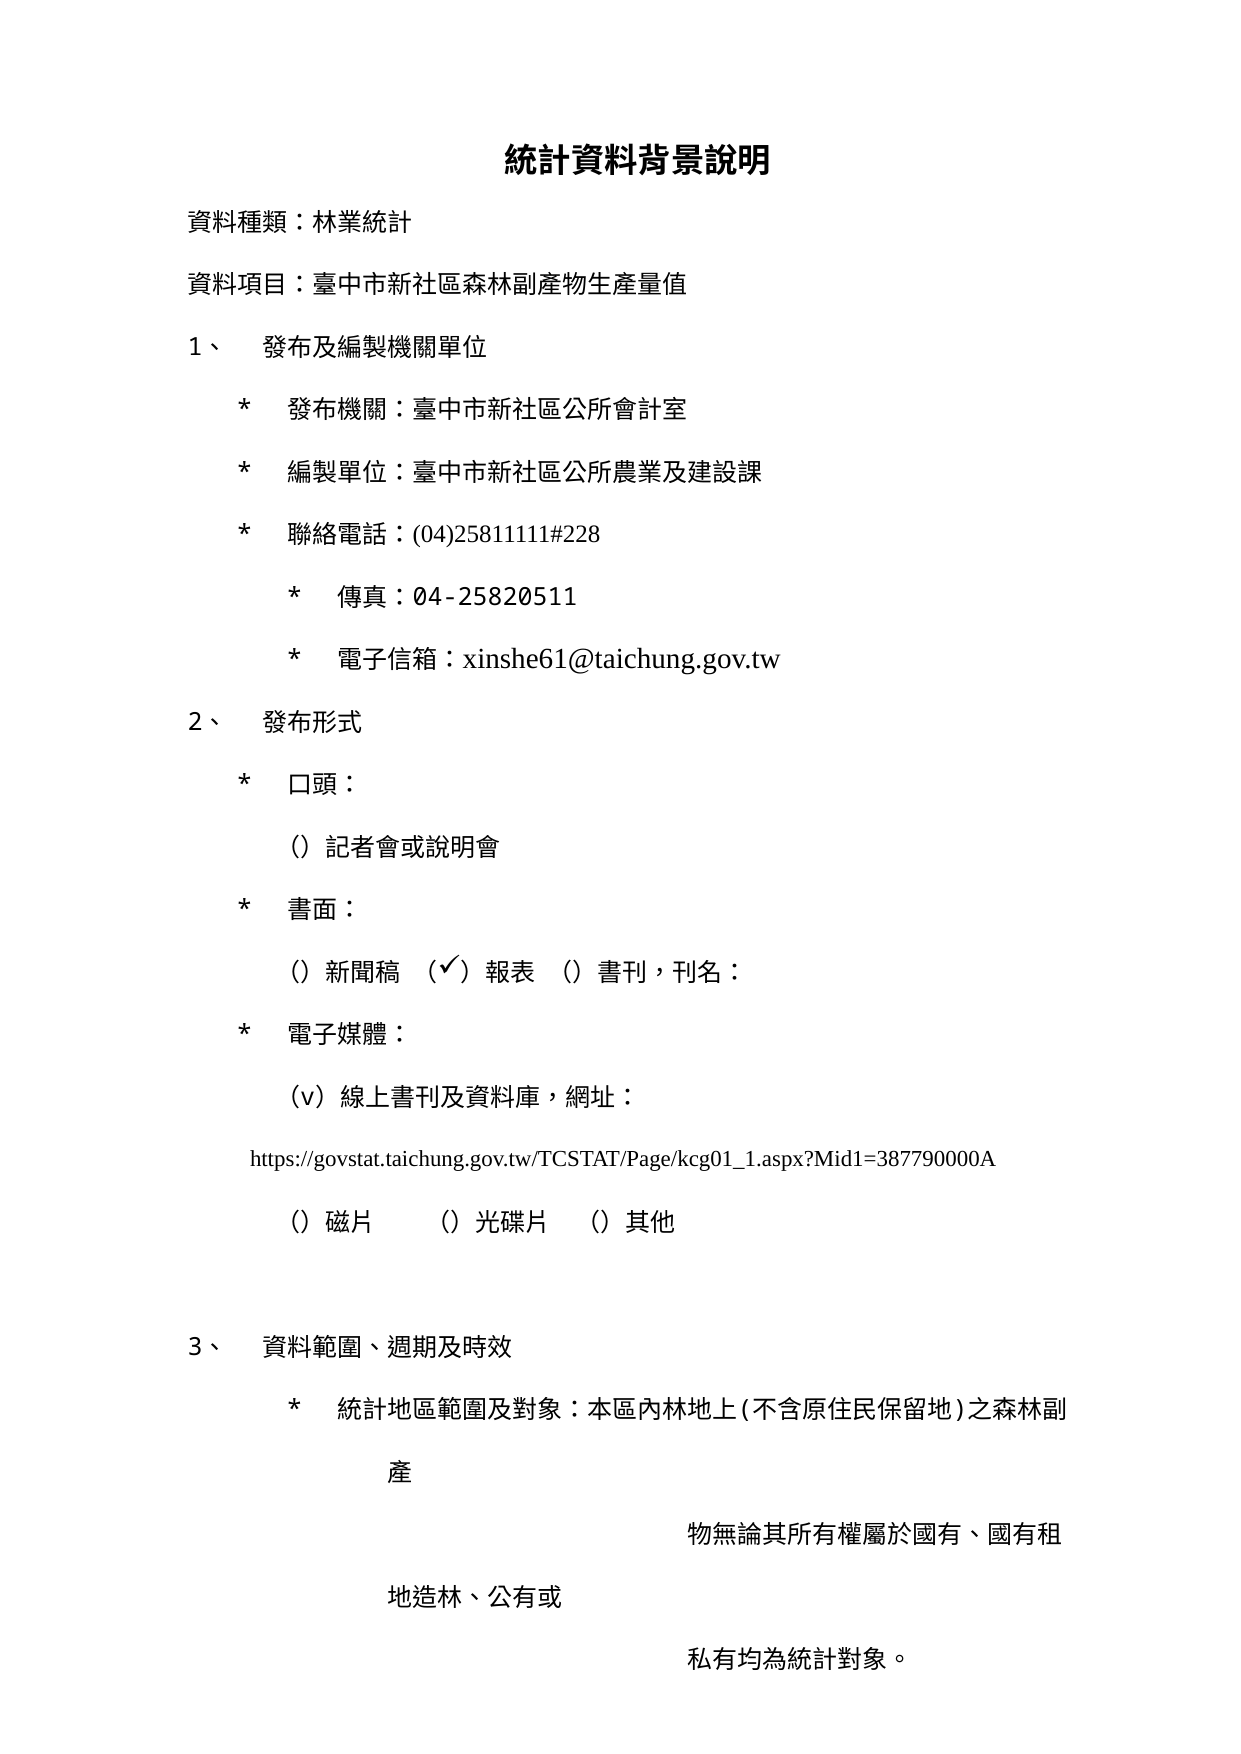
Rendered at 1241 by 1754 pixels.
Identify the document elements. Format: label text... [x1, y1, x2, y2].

list 發布及編製機關單位 [187, 304, 1087, 366]
text 統計資料背景說明 [187, 116, 1087, 179]
text （）記者會或說明會 [187, 804, 1087, 866]
list 電子信箱：xinshe61@taichung.gov.tw [287, 616, 1087, 679]
text （v）線上書刊及資料庫，網址： https://govstat.taichung.gov.tw/TCSTAT/Page/kcg01_1.aspx?Mid1=387790000A [250, 1054, 1087, 1179]
list 口頭： [237, 741, 1087, 804]
text （）新聞稿 （）報表 （）書刊，刊名： [187, 929, 1087, 991]
list 電子媒體： [237, 991, 1087, 1054]
list 發布形式 [187, 679, 1087, 741]
list 傳真：04-25820511 [287, 554, 1087, 616]
list 書面： [237, 866, 1087, 929]
list 統計地區範圍及對象：本區內林地上(不含原住民保留地)之森林副產 物無論其所有權屬於國有、國有租地造林、公有或 私有均為統計對象。 [287, 1366, 1087, 1679]
text 資料項目：臺中市新社區森林副產物生產量值 [187, 241, 1087, 304]
list 發布機關：臺中市新社區公所會計室 [237, 366, 1087, 429]
list 聯絡電話：(04)25811111#228 [237, 491, 1087, 554]
text 資料種類：林業統計 [187, 179, 1087, 241]
text （）磁片 （）光碟片 （）其他 [250, 1179, 1087, 1241]
list 資料範圍、週期及時效 [187, 1304, 1087, 1366]
list 編製單位：臺中市新社區公所農業及建設課 [237, 429, 1087, 491]
